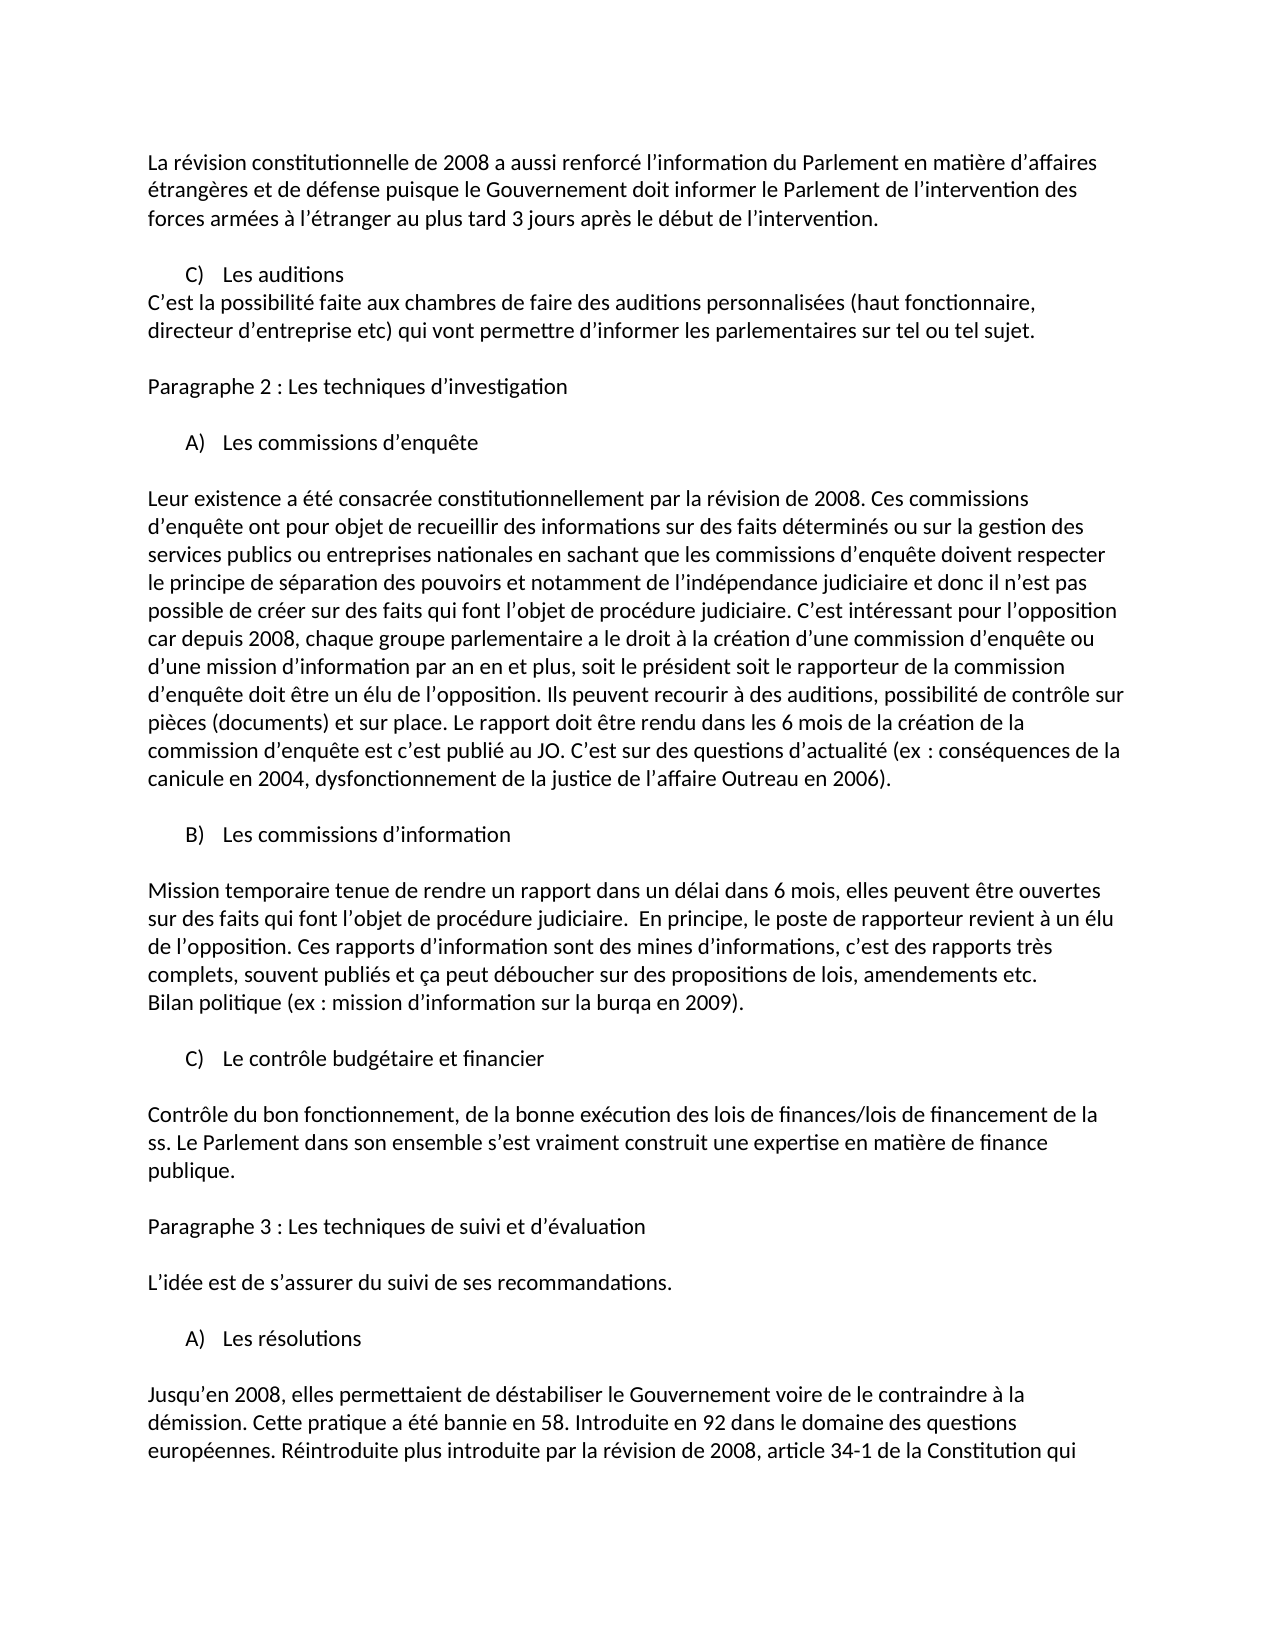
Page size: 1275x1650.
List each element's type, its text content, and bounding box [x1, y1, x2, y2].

text Paragraphe 2 : Les techniques d’investigation [148, 372, 1127, 400]
text Jusqu’en 2008, elles permettaient de déstabiliser le Gouvernement voire de le contraindre à la démission. Cette pratique a été bannie en 58. Introduite en 92 dans le domaine des questions européennes. Réintroduite plus introduite par la révision de 2008, article 34-1 de la Constitution qui [148, 1381, 1127, 1464]
text La révision constitutionnelle de 2008 a aussi renforcé l’information du Parlement en matière d’affaires étrangères et de défense puisque le Gouvernement doit informer le Parlement de l’intervention des forces armées à l’étranger au plus tard 3 jours après le début de l’intervention. [148, 148, 1127, 232]
list Les commissions d’enquête [185, 428, 1127, 456]
text Bilan politique (ex : mission d’information sur la burqa en 2009). [148, 988, 1127, 1016]
text L’idée est de s’assurer du suivi de ses recommandations. [148, 1268, 1127, 1296]
list Le contrôle budgétaire et financier [185, 1044, 1127, 1072]
text Mission temporaire tenue de rendre un rapport dans un délai dans 6 mois, elles peuvent être ouvertes sur des faits qui font l’objet de procédure judiciaire. En principe, le poste de rapporteur revient à un élu de l’opposition. Ces rapports d’information sont des mines d’informations, c’est des rapports très complets, souvent publiés et ça peut déboucher sur des propositions de lois, amendements etc. [148, 876, 1127, 988]
list Les commissions d’information [185, 820, 1127, 848]
text Paragraphe 3 : Les techniques de suivi et d’évaluation [148, 1212, 1127, 1240]
list Les auditions [185, 260, 1127, 288]
text C’est la possibilité faite aux chambres de faire des auditions personnalisées (haut fonctionnaire, directeur d’entreprise etc) qui vont permettre d’informer les parlementaires sur tel ou tel sujet. [148, 288, 1127, 344]
text Leur existence a été consacrée constitutionnellement par la révision de 2008. Ces commissions d’enquête ont pour objet de recueillir des informations sur des faits déterminés ou sur la gestion des services publics ou entreprises nationales en sachant que les commissions d’enquête doivent respecter le principe de séparation des pouvoirs et notamment de l’indépendance judiciaire et donc il n’est pas possible de créer sur des faits qui font l’objet de procédure judiciaire. C’est intéressant pour l’opposition car depuis 2008, chaque groupe parlementaire a le droit à la création d’une commission d’enquête ou d’une mission d’information par an en et plus, soit le président soit le rapporteur de la commission d’enquête doit être un élu de l’opposition. Ils peuvent recourir à des auditions, possibilité de contrôle sur pièces (documents) et sur place. Le rapport doit être rendu dans les 6 mois de la création de la commission d’enquête est c’est publié au JO. C’est sur des questions d’actualité (ex : conséquences de la canicule en 2004, dysfonctionnement de la justice de l’affaire Outreau en 2006). [148, 484, 1127, 792]
list Les résolutions [185, 1324, 1127, 1352]
text Contrôle du bon fonctionnement, de la bonne exécution des lois de finances/lois de financement de la ss. Le Parlement dans son ensemble s’est vraiment construit une expertise en matière de finance publique. [148, 1100, 1127, 1184]
